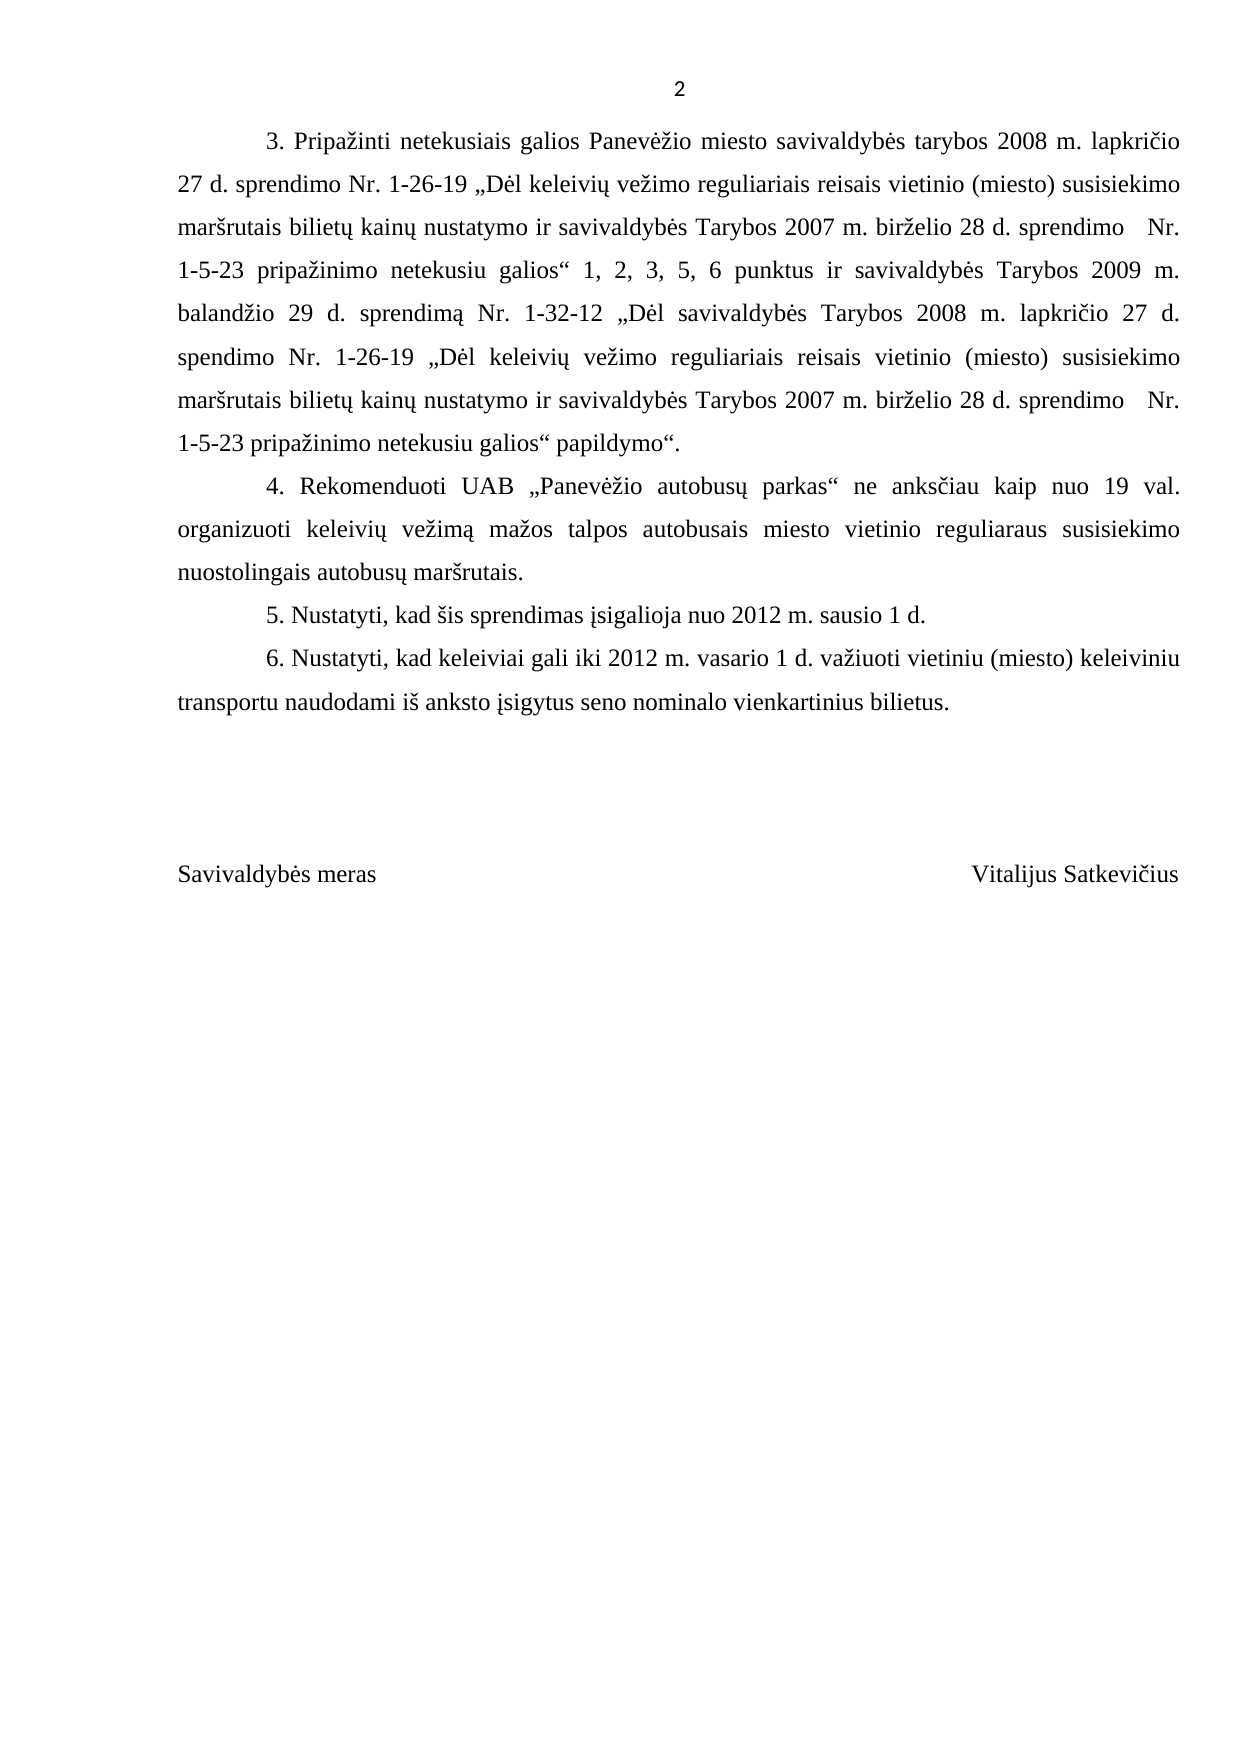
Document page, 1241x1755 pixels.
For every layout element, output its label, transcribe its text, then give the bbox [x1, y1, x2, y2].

text 5. Nustatyti, kad šis sprendimas įsigalioja nuo 2012 m. sausio 1 d. [177, 600, 1181, 629]
text 6. Nustatyti, kad keleiviai gali iki 2012 m. vasario 1 d. važiuoti vietiniu (miesto) keleiviniu transportu naudodami iš anksto įsigytus seno nominalo vienkartinius bilietus. [177, 643, 1181, 715]
text 4. Rekomenduoti UAB „Panevėžio autobusų parkas“ ne anksčiau kaip nuo 19 val. organizuoti keleivių vežimą mažos talpos autobusais miesto vietinio reguliaraus susisiekimo nuostolingais autobusų maršrutais. [177, 471, 1181, 586]
text 3. Pripažinti netekusiais galios Panevėžio miesto savivaldybės tarybos 2008 m. lapkričio 27 d. sprendimo Nr. 1-26-19 „Dėl keleivių vežimo reguliariais reisais vietinio (miesto) susisiekimo maršrutais bilietų kainų nustatymo ir savivaldybės Tarybos 2007 m. birželio 28 d. sprendimo Nr. 1-5-23 pripažinimo netekusiu galios“ 1, 2, 3, 5, 6 punktus ir savivaldybės Tarybos 2009 m. balandžio 29 d. sprendimą Nr. 1-32-12 „Dėl savivaldybės Tarybos 2008 m. lapkričio 27 d. spendimo Nr. 1-26-19 „Dėl keleivių vežimo reguliariais reisais vietinio (miesto) susisiekimo maršrutais bilietų kainų nustatymo ir savivaldybės Tarybos 2007 m. birželio 28 d. sprendimo Nr. 1-5-23 pripažinimo netekusiu galios“ papildymo“. [177, 126, 1181, 457]
text Savivaldybės meras Vitalijus Satkevičius [177, 859, 1181, 888]
